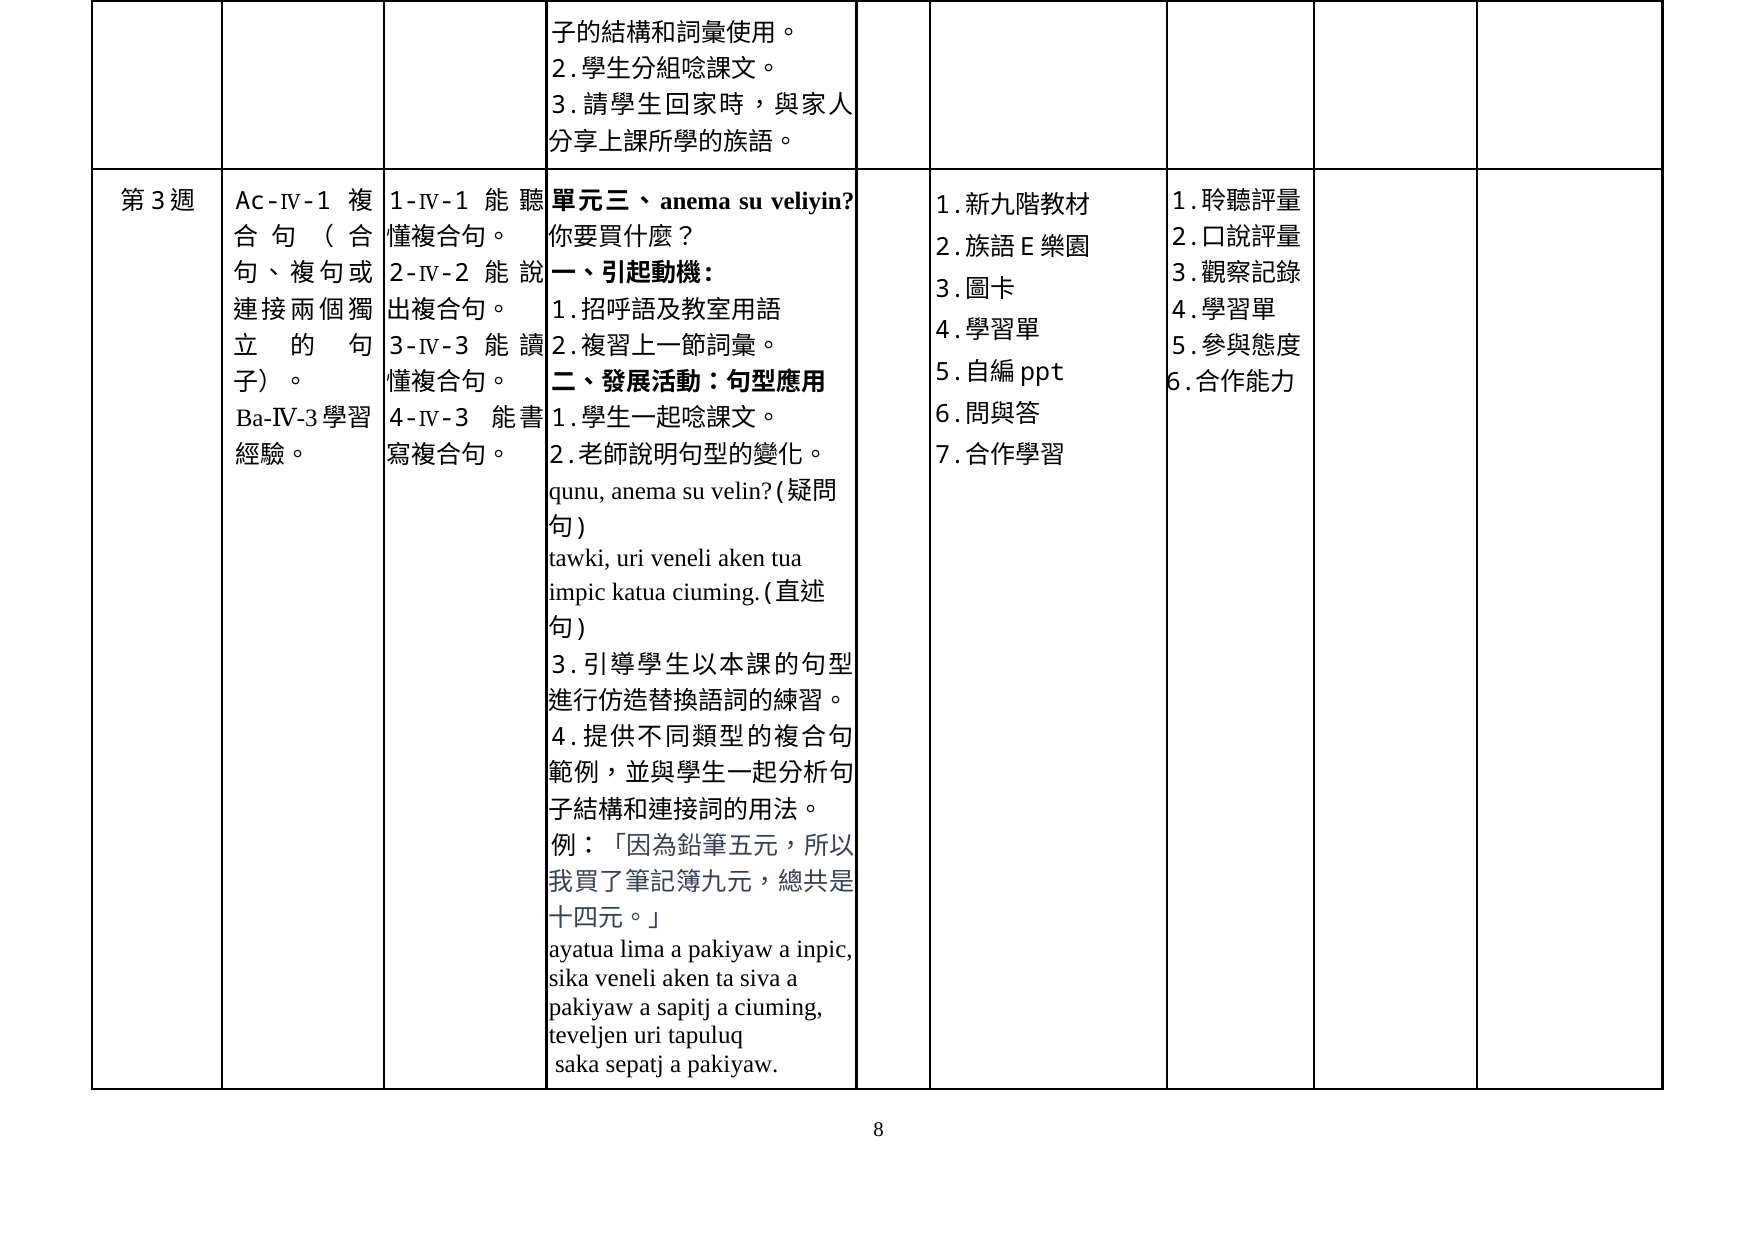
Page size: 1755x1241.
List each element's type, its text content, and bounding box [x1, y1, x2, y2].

table_cell Ac-Ⅳ-1複合句（合句、複句或連接兩個獨立的句子）。 Ba-Ⅳ-3學習 經驗。 [223, 170, 383, 1088]
table_cell 第3週 [93, 170, 221, 1088]
table_cell [1315, 2, 1476, 168]
table_cell [931, 2, 1166, 168]
table_cell 1.聆聽評量 2.口說評量 3.觀察記錄 4.學習單 5.參與態度 6.合作能力 [1168, 170, 1313, 1088]
table_cell [858, 2, 929, 168]
table_cell [858, 170, 929, 1088]
table_cell [1168, 2, 1313, 168]
table_cell [385, 2, 545, 168]
table_cell [1478, 2, 1661, 168]
table_cell 單元三、anema su veliyin? 你要買什麼？ 一、引起動機: 1.招呼語及教室用語 2.複習上一節詞彙。 二、發展活動：句型應用 1.學生一起唸課文。 2.老師說明句型的變化。 qunu, anema su velin?(疑問句) tawki, uri veneli aken tua impic katua ciuming.(直述句) 3.引導學生以本課的句型進行仿造替換語詞的練習。 4.提供不同類型的複合句範例，並與學生一起分析句子結構和連接詞的用法。 例：「因為鉛筆五元，所以我買了筆記簿九元，總共是十四元。」 ayatua lima a pakiyaw a inpic, sika veneli aken ta siva a pakiyaw a sapitj a ciuming, teveljen uri tapuluq saka sepatj a pakiyaw. [548, 170, 855, 1088]
table_cell 1-Ⅳ-1能聽懂複合句。 2-Ⅳ-2能說出複合句。 3-Ⅳ-3能讀懂複合句。 4-Ⅳ-3 能書寫複合句。 [385, 170, 545, 1088]
table_cell [1478, 170, 1661, 1088]
table_cell [223, 2, 383, 168]
table_cell 子的結構和詞彙使用。 2.學生分組唸課文。 3.請學生回家時，與家人分享上課所學的族語。 [548, 2, 855, 168]
table_cell [93, 2, 221, 168]
table_cell 1.新九階教材 2.族語E樂園 3.圖卡 4.學習單 5.自編ppt 6.問與答 7.合作學習 [931, 170, 1166, 1088]
table_cell [1315, 170, 1476, 1088]
